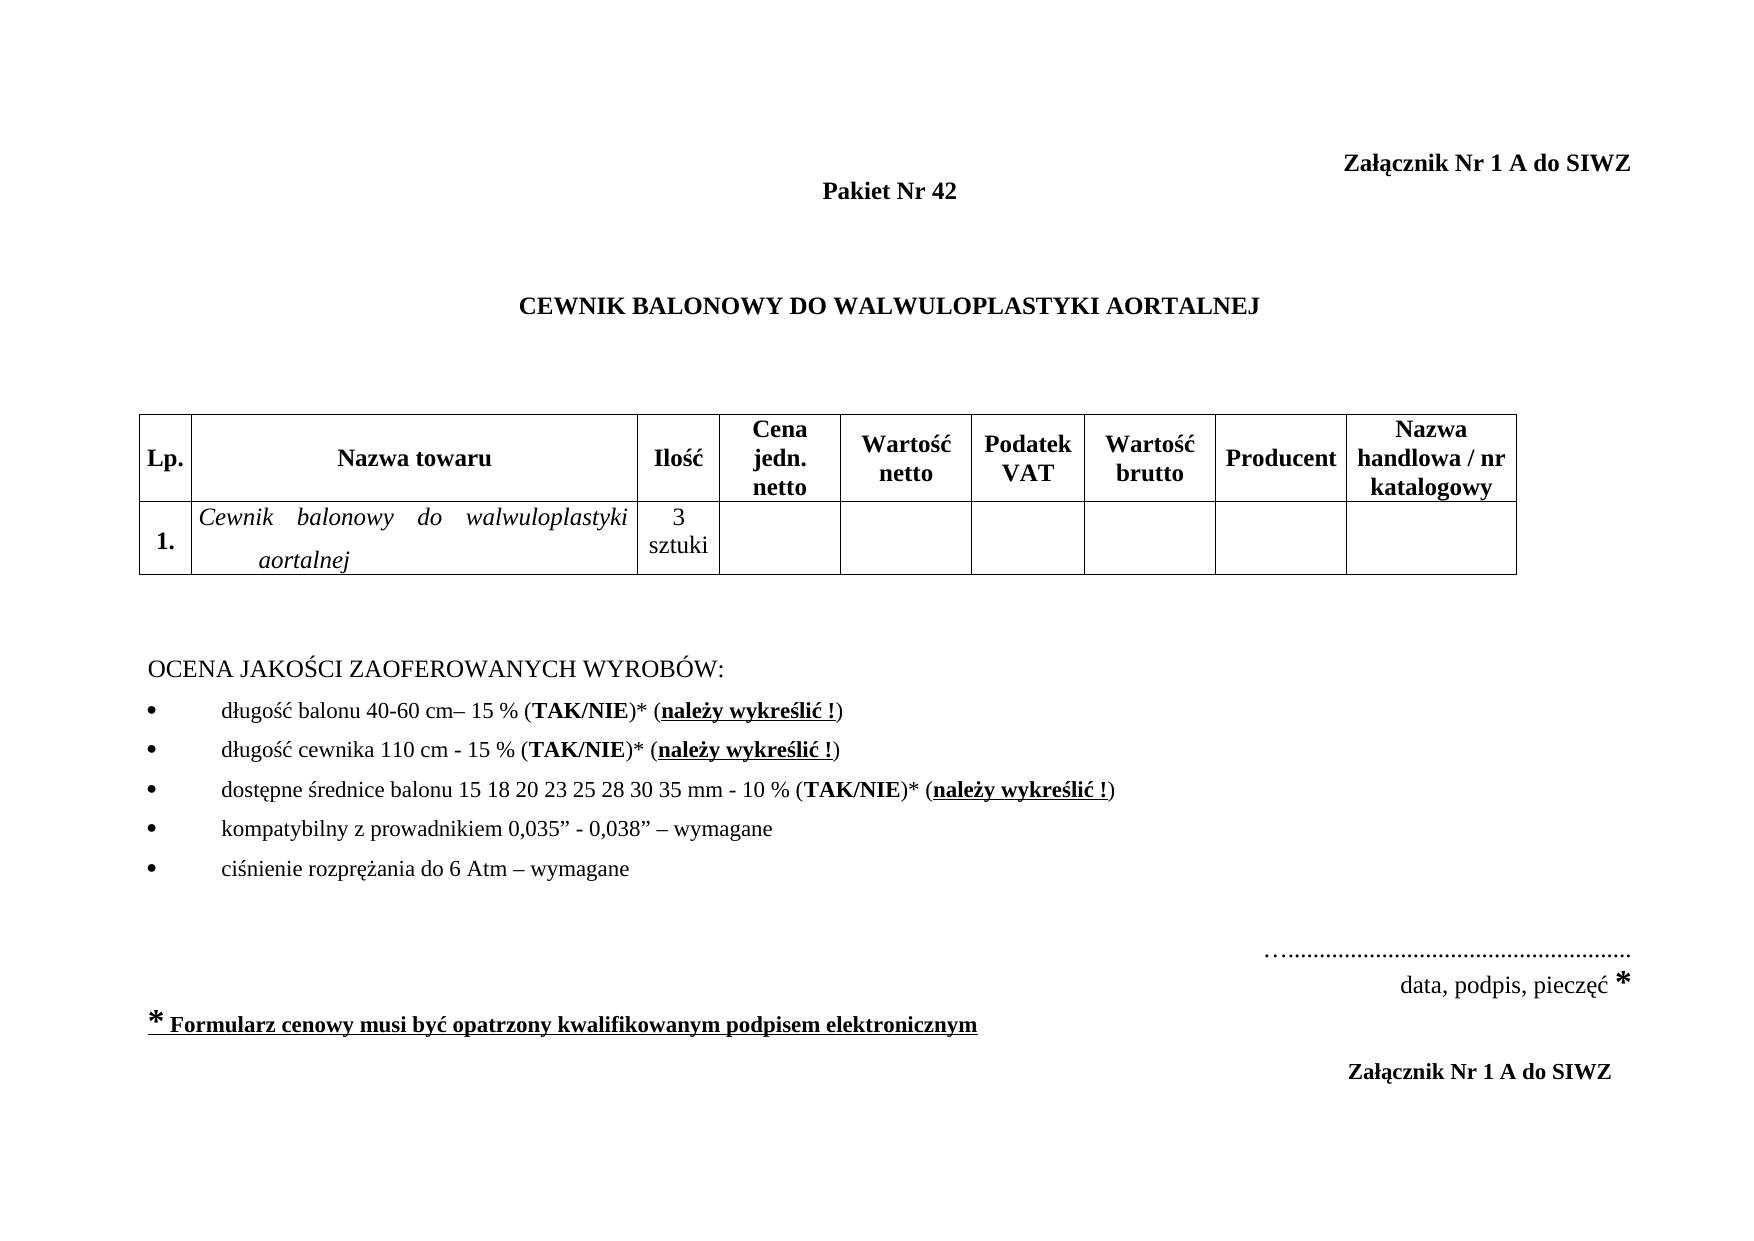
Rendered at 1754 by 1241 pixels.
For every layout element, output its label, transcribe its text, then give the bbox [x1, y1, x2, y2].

table_cell [1347, 502, 1516, 574]
text Załącznik Nr 1 A do SIWZ [148, 1058, 1631, 1085]
table_cell 3 sztuki [638, 502, 719, 574]
list kompatybilny z prowadnikiem 0,035” - 0,038” – wymagane [148, 815, 1631, 842]
table_header Wartość netto [841, 415, 971, 501]
subtitle Załącznik Nr 1 A do SIWZ [148, 148, 1631, 176]
table_header Nazwa towaru [192, 415, 637, 501]
table_cell Cewnik balonowy do walwuloplastyki aortalnej [192, 502, 637, 574]
text * Formularz cenowy musi być opatrzony kwalifikowanym podpisem elektronicznym [148, 1001, 1631, 1039]
list dostępne średnice balonu 15 18 20 23 25 28 30 35 mm - 10 % (TAK/NIE)* (należy wykreślić !) [148, 776, 1631, 802]
table_header Lp. [140, 415, 191, 501]
table_header Cena jedn. netto [720, 415, 840, 501]
table_header Wartość brutto [1085, 415, 1215, 501]
table_cell 1. [140, 502, 191, 574]
table_cell [1216, 502, 1346, 574]
subtitle Pakiet Nr 42 [148, 176, 1631, 205]
table_cell [972, 502, 1084, 574]
table_header Nazwa handlowa / nr katalogowy [1347, 415, 1516, 501]
table_cell [1085, 502, 1215, 574]
text data, podpis, pieczęć * [148, 962, 1631, 1001]
table_header Podatek VAT [972, 415, 1084, 501]
table_header Producent [1216, 415, 1346, 501]
table_cell [841, 502, 971, 574]
table_cell [720, 502, 840, 574]
text OCENA JAKOŚCI ZAOFEROWANYCH WYROBÓW: [148, 654, 1631, 682]
text …....................................................... [148, 934, 1631, 962]
list długość balonu 40-60 cm– 15 % (TAK/NIE)* (należy wykreślić !) [148, 697, 1631, 723]
list długość cewnika 110 cm - 15 % (TAK/NIE)* (należy wykreślić !) [148, 736, 1631, 763]
table_header Ilość [638, 415, 719, 501]
subtitle CEWNIK BALONOWY DO WALWULOPLASTYKI AORTALNEJ [148, 291, 1631, 320]
list ciśnienie rozprężania do 6 Atm – wymagane [148, 855, 1631, 881]
